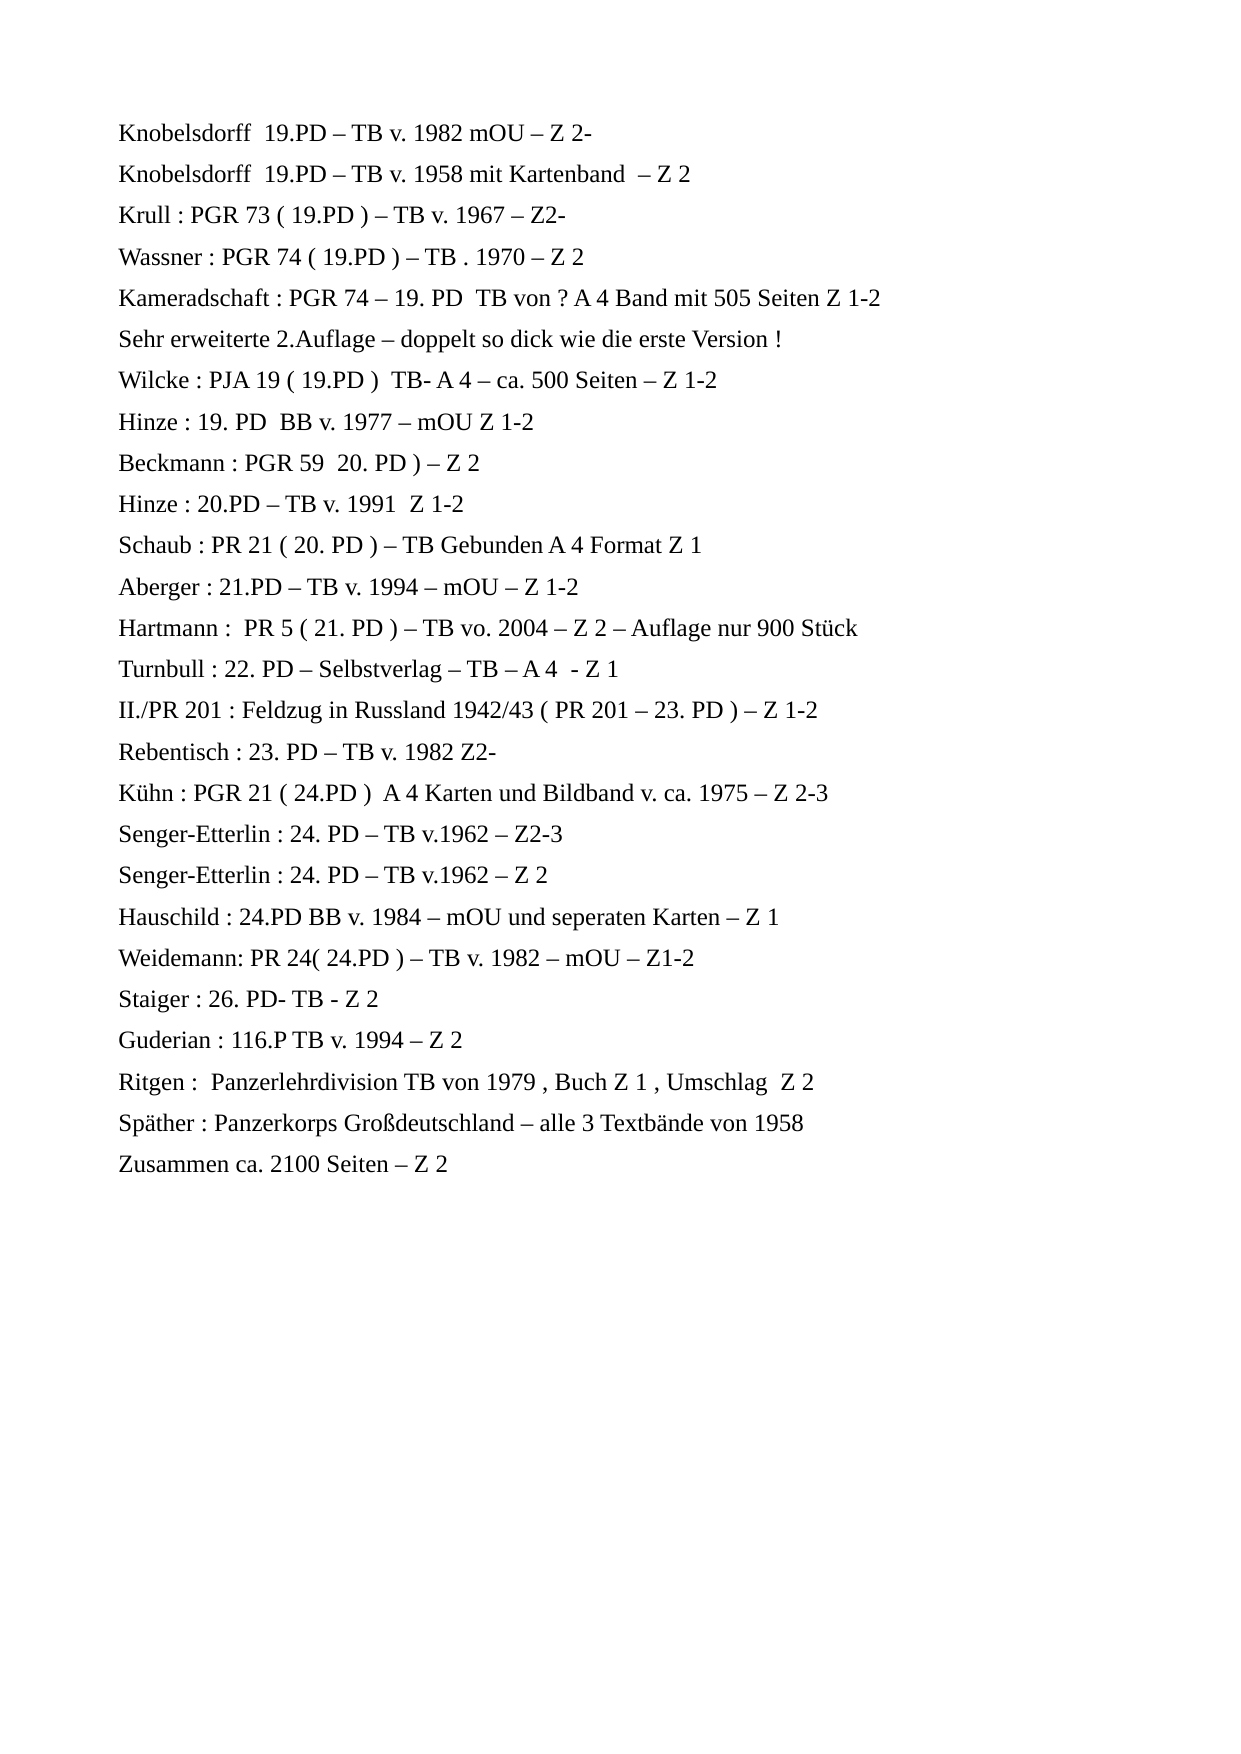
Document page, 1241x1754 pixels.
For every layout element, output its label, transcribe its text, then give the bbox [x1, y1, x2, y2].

text Staiger : 26. PD- TB - Z 2 [118, 984, 1122, 1013]
text Rebentisch : 23. PD – TB v. 1982 Z2- [118, 737, 1122, 766]
text Zusammen ca. 2100 Seiten – Z 2 [118, 1149, 1122, 1178]
text Hauschild : 24.PD BB v. 1984 – mOU und seperaten Karten – Z 1 [118, 902, 1122, 931]
text Senger-Etterlin : 24. PD – TB v.1962 – Z 2 [118, 861, 1122, 889]
text Späther : Panzerkorps Großdeutschland – alle 3 Textbände von 1958 [118, 1108, 1122, 1137]
text Turnbull : 22. PD – Selbstverlag – TB – A 4 - Z 1 [118, 654, 1122, 683]
text Senger-Etterlin : 24. PD – TB v.1962 – Z2-3 [118, 819, 1122, 848]
text Knobelsdorff 19.PD – TB v. 1958 mit Kartenband – Z 2 [118, 159, 1122, 188]
text Aberger : 21.PD – TB v. 1994 – mOU – Z 1-2 [118, 572, 1122, 601]
text Krull : PGR 73 ( 19.PD ) – TB v. 1967 – Z2- [118, 201, 1122, 229]
text Guderian : 116.P TB v. 1994 – Z 2 [118, 1026, 1122, 1054]
text Weidemann: PR 24( 24.PD ) – TB v. 1982 – mOU – Z1-2 [118, 943, 1122, 972]
text Knobelsdorff 19.PD – TB v. 1982 mOU – Z 2- [118, 118, 1122, 147]
text Hinze : 19. PD BB v. 1977 – mOU Z 1-2 [118, 407, 1122, 436]
text Hinze : 20.PD – TB v. 1991 Z 1-2 [118, 489, 1122, 518]
text Ritgen : Panzerlehrdivision TB von 1979 , Buch Z 1 , Umschlag Z 2 [118, 1067, 1122, 1096]
text Wassner : PGR 74 ( 19.PD ) – TB . 1970 – Z 2 [118, 242, 1122, 271]
text Beckmann : PGR 59 20. PD ) – Z 2 [118, 448, 1122, 477]
text Sehr erweiterte 2.Auflage – doppelt so dick wie die erste Version ! [118, 324, 1122, 353]
text Kameradschaft : PGR 74 – 19. PD TB von ? A 4 Band mit 505 Seiten Z 1-2 [118, 283, 1122, 312]
text Kühn : PGR 21 ( 24.PD ) A 4 Karten und Bildband v. ca. 1975 – Z 2-3 [118, 778, 1122, 807]
text Hartmann : PR 5 ( 21. PD ) – TB vo. 2004 – Z 2 – Auflage nur 900 Stück [118, 613, 1122, 642]
text II./PR 201 : Feldzug in Russland 1942/43 ( PR 201 – 23. PD ) – Z 1-2 [118, 696, 1122, 724]
text Schaub : PR 21 ( 20. PD ) – TB Gebunden A 4 Format Z 1 [118, 531, 1122, 559]
text Wilcke : PJA 19 ( 19.PD ) TB- A 4 – ca. 500 Seiten – Z 1-2 [118, 366, 1122, 394]
